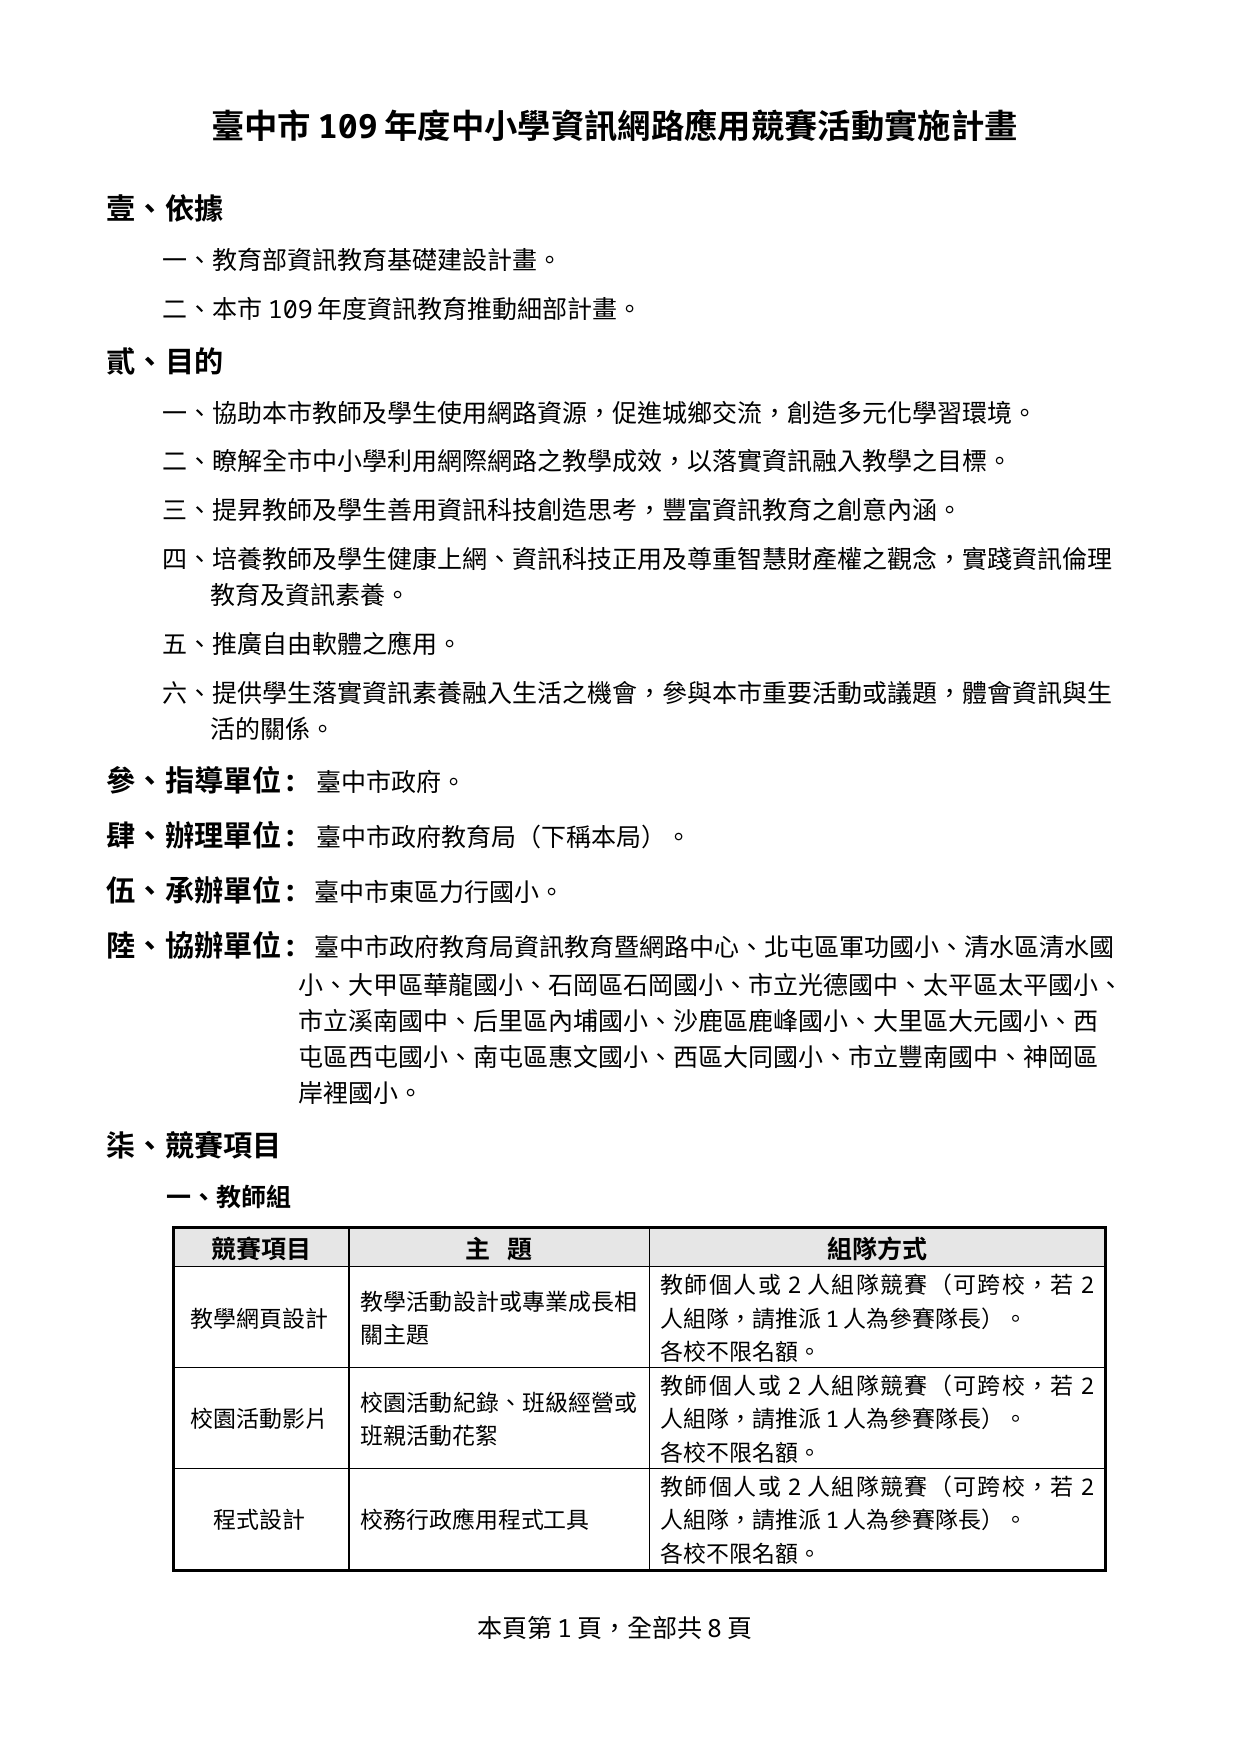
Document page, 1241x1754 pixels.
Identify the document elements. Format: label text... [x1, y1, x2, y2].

table_cell 教學網頁設計 [175, 1267, 348, 1367]
table_cell 校園活動紀錄、班級經營或班親活動花絮 [350, 1368, 649, 1468]
text 三、提昇教師及學生善用資訊科技創造思考，豐富資訊教育之創意內涵。 [163, 491, 1122, 527]
table_cell 教師個人或2人組隊競賽（可跨校，若2人組隊，請推派1人為參賽隊長）。 各校不限名額。 [650, 1267, 1104, 1367]
text 伍、承辦單位: 臺中市東區力行國小。 [106, 868, 1122, 910]
table_cell 教師個人或2人組隊競賽（可跨校，若2人組隊，請推派1人為參賽隊長）。 各校不限名額。 [650, 1368, 1104, 1468]
text 臺中市109年度中小學資訊網路應用競賽活動實施計畫 [106, 100, 1122, 148]
table_cell 校務行政應用程式工具 [350, 1469, 649, 1569]
text 柒、競賽項目 [106, 1123, 1122, 1165]
text 參、指導單位: 臺中市政府。 [106, 758, 1122, 800]
table_cell 教學活動設計或專業成長相關主題 [350, 1267, 649, 1367]
text 二、本市109年度資訊教育推動細部計畫。 [106, 289, 1122, 326]
table_header 組隊方式 [650, 1229, 1104, 1266]
table_header 競賽項目 [175, 1229, 348, 1266]
text 四、培養教師及學生健康上網、資訊科技正用及尊重智慧財產權之觀念，實踐資訊倫理教育及資訊素養。 [163, 539, 1122, 612]
table_cell 程式設計 [175, 1469, 348, 1569]
text 陸、協辦單位: 臺中市政府教育局資訊教育暨網路中心、北屯區軍功國小、清水區清水國小、大甲區華龍國小、石岡區石岡國小、市立光德國中、太平區太平國小、市立溪南國中、后里區內埔國小、沙鹿區鹿峰國小、大里區大元國小、西屯區西屯國小、南屯區惠文國小、西區大同國小、市立豐南國中、神岡區岸裡國小。 [106, 923, 1122, 1110]
text 一、教師組 [106, 1177, 1122, 1214]
text 貳、目的 [106, 338, 1122, 381]
text 肆、辦理單位: 臺中市政府教育局（下稱本局）。 [106, 813, 1122, 855]
table_cell 教師個人或2人組隊競賽（可跨校，若2人組隊，請推派1人為參賽隊長）。 各校不限名額。 [650, 1469, 1104, 1569]
text 二、瞭解全市中小學利用網際網路之教學成效，以落實資訊融入教學之目標。 [163, 442, 1122, 478]
text 五、推廣自由軟體之應用。 [163, 624, 1122, 661]
table_header 主 題 [350, 1229, 649, 1266]
table_cell 校園活動影片 [175, 1368, 348, 1468]
text 一、教育部資訊教育基礎建設計畫。 [106, 241, 1122, 277]
text 一、協助本市教師及學生使用網路資源，促進城鄉交流，創造多元化學習環境。 [163, 393, 1171, 429]
text 壹、依據 [106, 186, 1122, 228]
text 六、提供學生落實資訊素養融入生活之機會，參與本市重要活動或議題，體會資訊與生活的關係。 [163, 673, 1122, 746]
